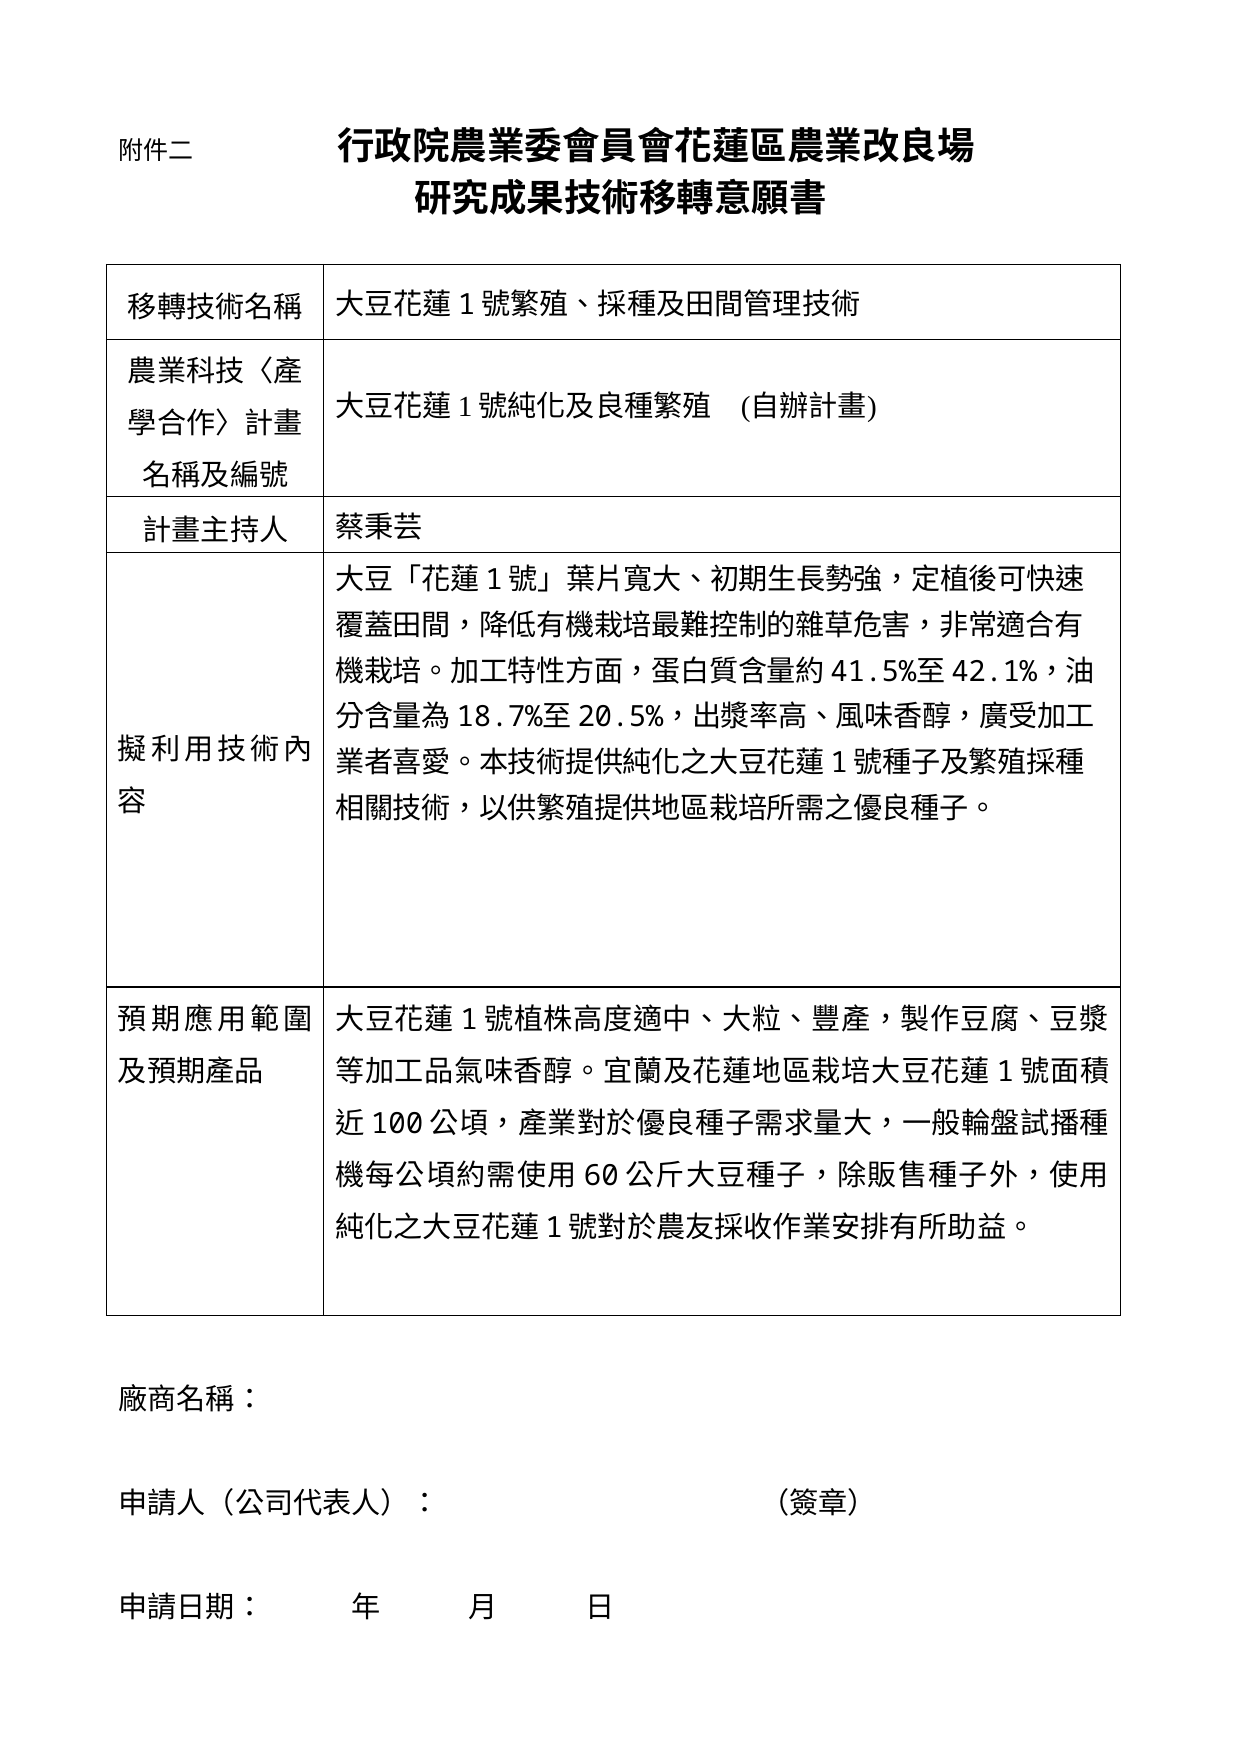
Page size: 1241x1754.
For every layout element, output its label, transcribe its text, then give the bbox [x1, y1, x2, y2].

table_cell 預期應用範圍及預期產品 [107, 988, 323, 1314]
table_cell 擬利用技術內容 [107, 553, 323, 986]
table_cell 大豆花蓮1號植株高度適中、大粒、豐產，製作豆腐、豆漿等加工品氣味香醇。宜蘭及花蓮地區栽培大豆花蓮1號面積近100公頃，產業對於優良種子需求量大，一般輪盤試播種機每公頃約需使用60公斤大豆種子，除販售種子外，使用純化之大豆花蓮1號對於農友採收作業安排有所助益。 [324, 988, 1120, 1314]
text 附件二 行政院農業委會員會花蓮區農業改良場 [118, 118, 1122, 170]
table_cell 農業科技〈產學合作〉計畫名稱及編號 [107, 340, 323, 496]
table_cell 大豆花蓮1號純化及良種繁殖 (自辦計畫) [324, 340, 1120, 496]
text 研究成果技術移轉意願書 [118, 170, 1122, 222]
table_cell 蔡秉芸 [324, 497, 1120, 552]
table_cell 計畫主持人 [107, 497, 323, 552]
table_header 大豆花蓮1號繁殖、採種及田間管理技術 [324, 265, 1120, 339]
text 申請人（公司代表人）： （簽章） [118, 1472, 1122, 1524]
table_header 移轉技術名稱 [107, 265, 323, 339]
text 申請日期： 年 月 日 [118, 1576, 1122, 1628]
table_cell 大豆「花蓮1號」葉片寬大、初期生長勢強，定植後可快速覆蓋田間，降低有機栽培最難控制的雜草危害，非常適合有機栽培。加工特性方面，蛋白質含量約41.5%至42.1%，油分含量為18.7%至20.5%，出漿率高、風味香醇，廣受加工業者喜愛。本技術提供純化之大豆花蓮1號種子及繁殖採種相關技術，以供繁殖提供地區栽培所需之優良種子。 [324, 553, 1120, 986]
text 廠商名稱： [118, 1368, 1122, 1420]
